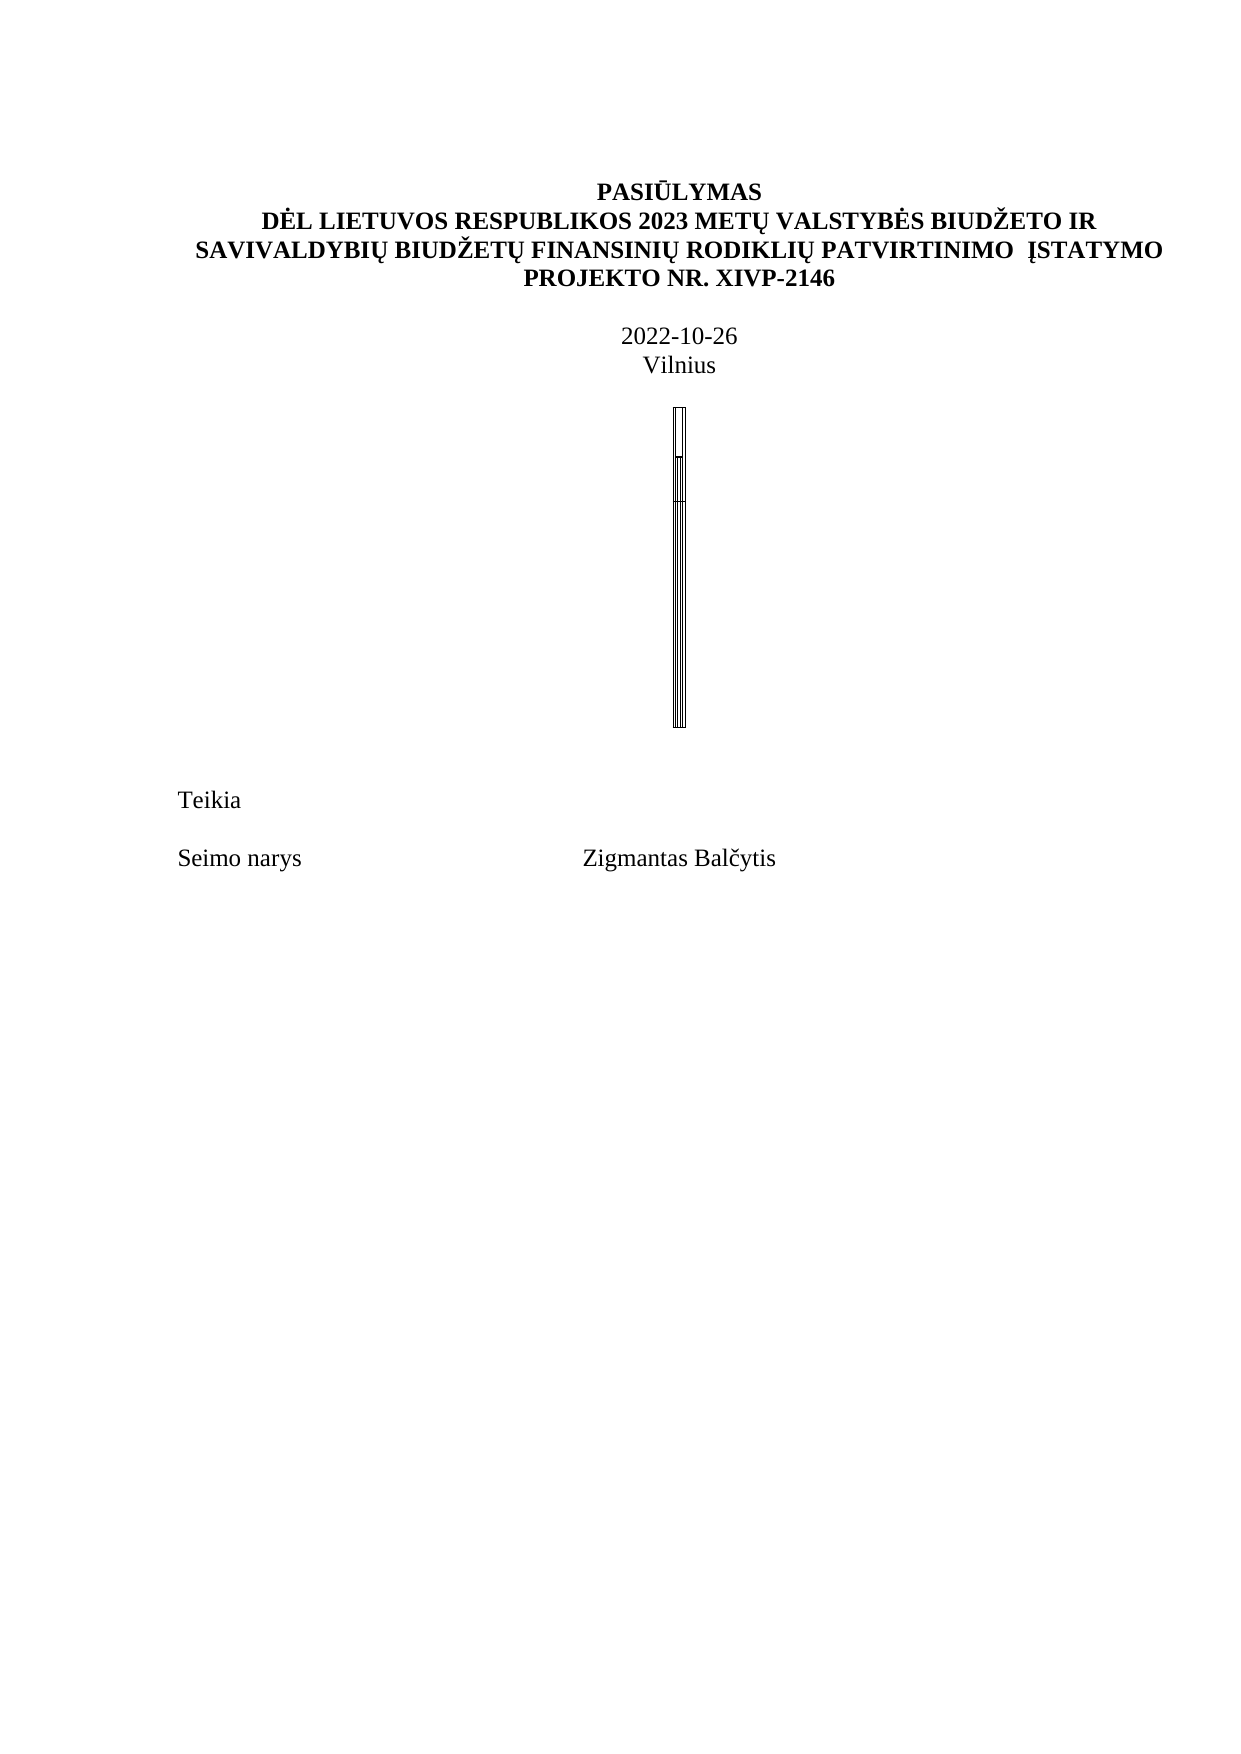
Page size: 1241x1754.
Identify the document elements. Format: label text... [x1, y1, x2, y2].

table_header Siūloma keisti [676, 408, 682, 456]
text Vilnius [177, 350, 1181, 378]
text PASIŪLYMAS [177, 177, 1181, 206]
text DĖL LIETUVOS RESPUBLIKOS 2023 METŲ VALSTYBĖS BIUDŽETO IR SAVIVALDYBIŲ BIUDŽETŲ FINANSINIŲ RODIKLIŲ PATVIRTINIMO ĮSTATYMO PROJEKTO NR. XIVP-2146 [177, 206, 1181, 292]
text Seimo narys Zigmantas Balčytis [177, 843, 1181, 872]
text Teikia [177, 785, 1181, 814]
text 2022-10-26 [177, 321, 1181, 350]
